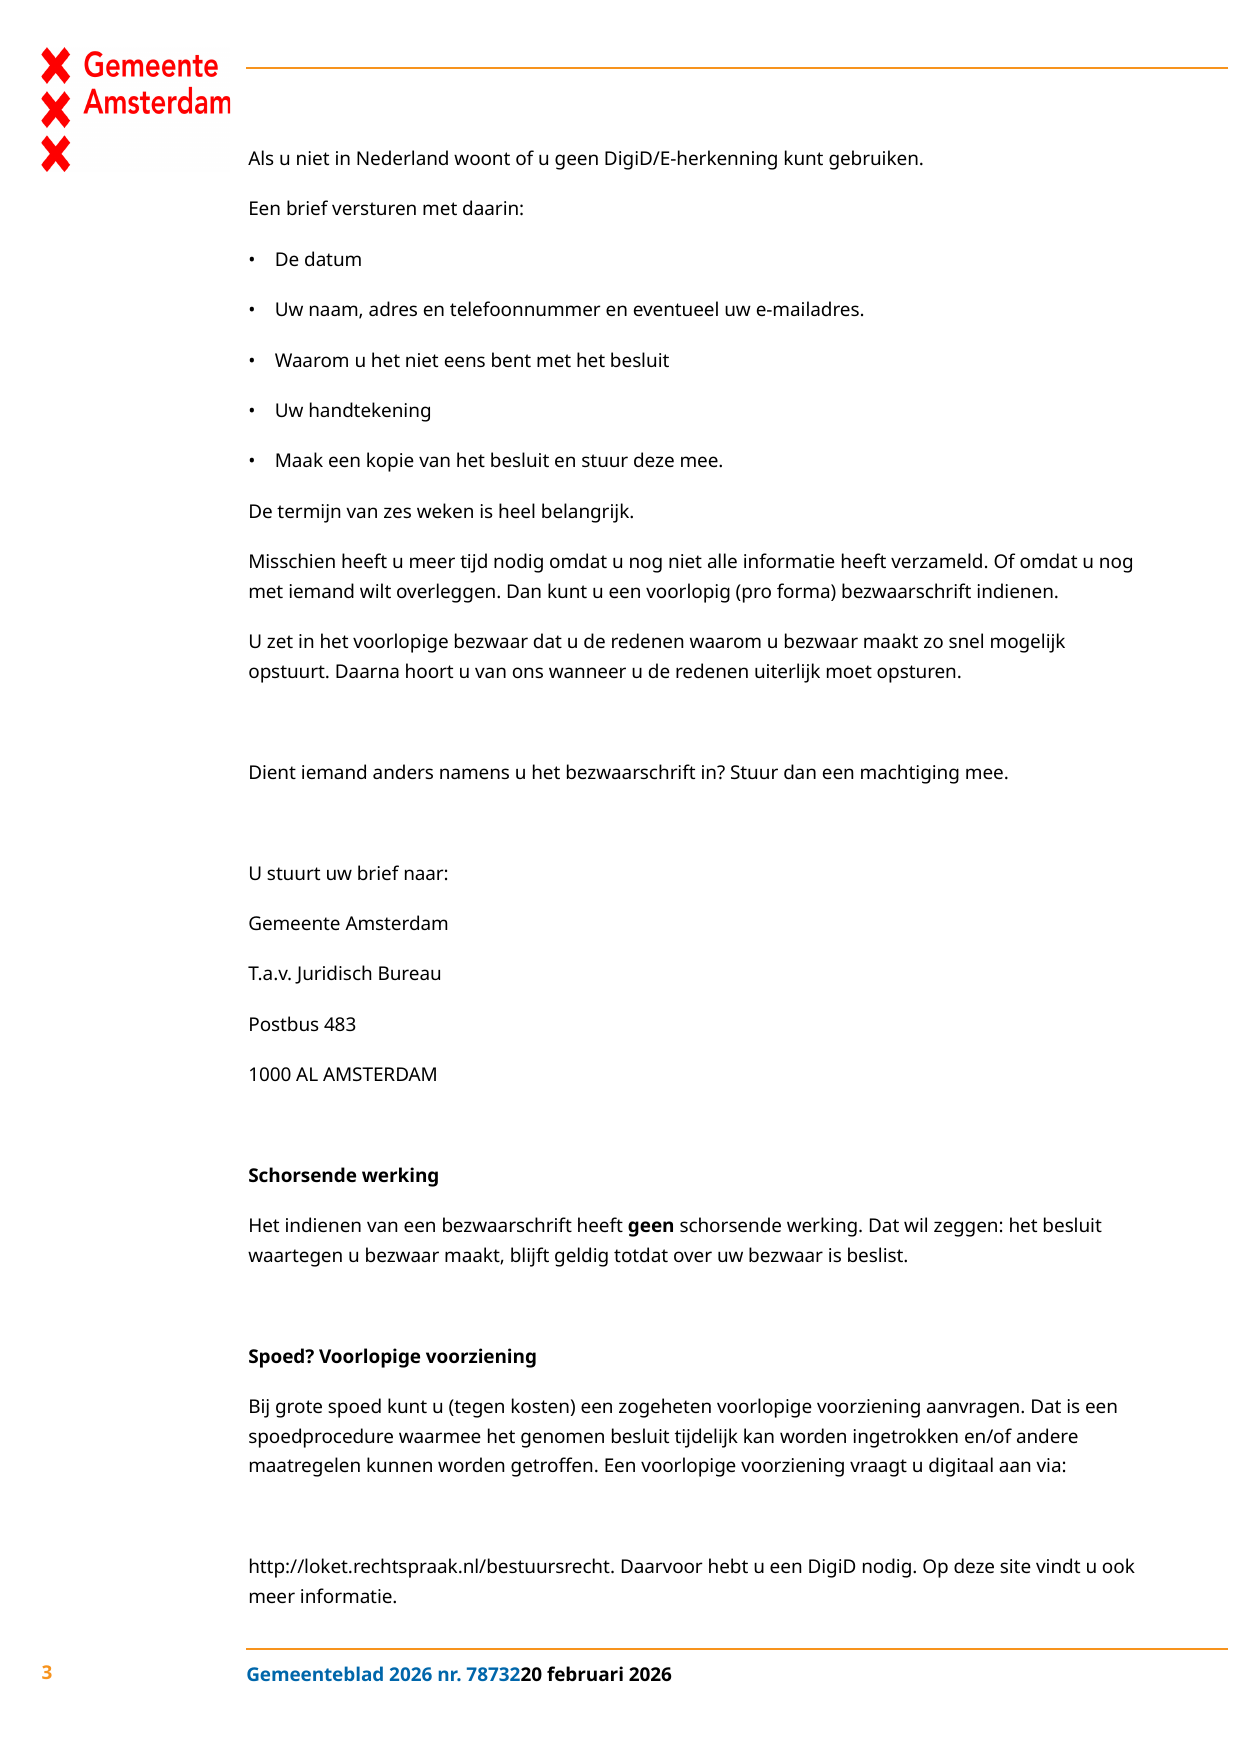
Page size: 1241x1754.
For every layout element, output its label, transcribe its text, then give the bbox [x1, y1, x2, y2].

text T.a.v. Juridisch Bureau [248, 961, 1152, 986]
text Spoed? Voorlopige voorziening [248, 1343, 1152, 1369]
text De termijn van zes weken is heel belangrijk. [248, 498, 1152, 524]
text U stuurt uw brief naar: [248, 860, 1152, 886]
text Gemeente Amsterdam [248, 910, 1152, 936]
text Schorsende werking [248, 1162, 1152, 1188]
text Als u niet in Nederland woont of u geen DigiD/E-herkenning kunt gebruiken. [248, 145, 1152, 171]
text • Waarom u het niet eens bent met het besluit [248, 347, 1152, 373]
picture [41, 47, 231, 172]
text Dient iemand anders namens u het bezwaarschrift in? Stuur dan een machtiging mee. [248, 759, 1152, 785]
text Postbus 483 [248, 1011, 1152, 1037]
text http://loket.rechtspraak.nl/bestuursrecht. Daarvoor hebt u een DigiD nodig. Op deze site vindt u ook meer informatie. [248, 1553, 1152, 1609]
text U zet in het voorlopige bezwaar dat u de redenen waarom u bezwaar maakt zo snel mogelijk opstuurt. Daarna hoort u van ons wanneer u de redenen uiterlijk moet opsturen. [248, 628, 1152, 684]
text • De datum [248, 246, 1152, 272]
text Een brief versturen met daarin: [248, 196, 1152, 221]
text • Maak een kopie van het besluit en stuur deze mee. [248, 448, 1152, 473]
text • Uw handtekening [248, 397, 1152, 423]
text 1000 AL AMSTERDAM [248, 1061, 1152, 1087]
text • Uw naam, adres en telefoonnummer en eventueel uw e-mailadres. [248, 296, 1152, 322]
text Bij grote spoed kunt u (tegen kosten) een zogeheten voorlopige voorziening aanvragen. Dat is een spoedprocedure waarmee het genomen besluit tijdelijk kan worden ingetrokken en/of andere maatregelen kunnen worden getroffen. Een voorlopige voorziening vraagt u digitaal aan via: [248, 1393, 1152, 1478]
text Misschien heeft u meer tijd nodig omdat u nog niet alle informatie heeft verzameld. Of omdat u nog met iemand wilt overleggen. Dan kunt u een voorlopig (pro forma) bezwaarschrift indienen. [248, 548, 1152, 604]
text Het indienen van een bezwaarschrift heeft geen schorsende werking. Dat wil zeggen: het besluit waartegen u bezwaar maakt, blijft geldig totdat over uw bezwaar is beslist. [248, 1213, 1152, 1268]
